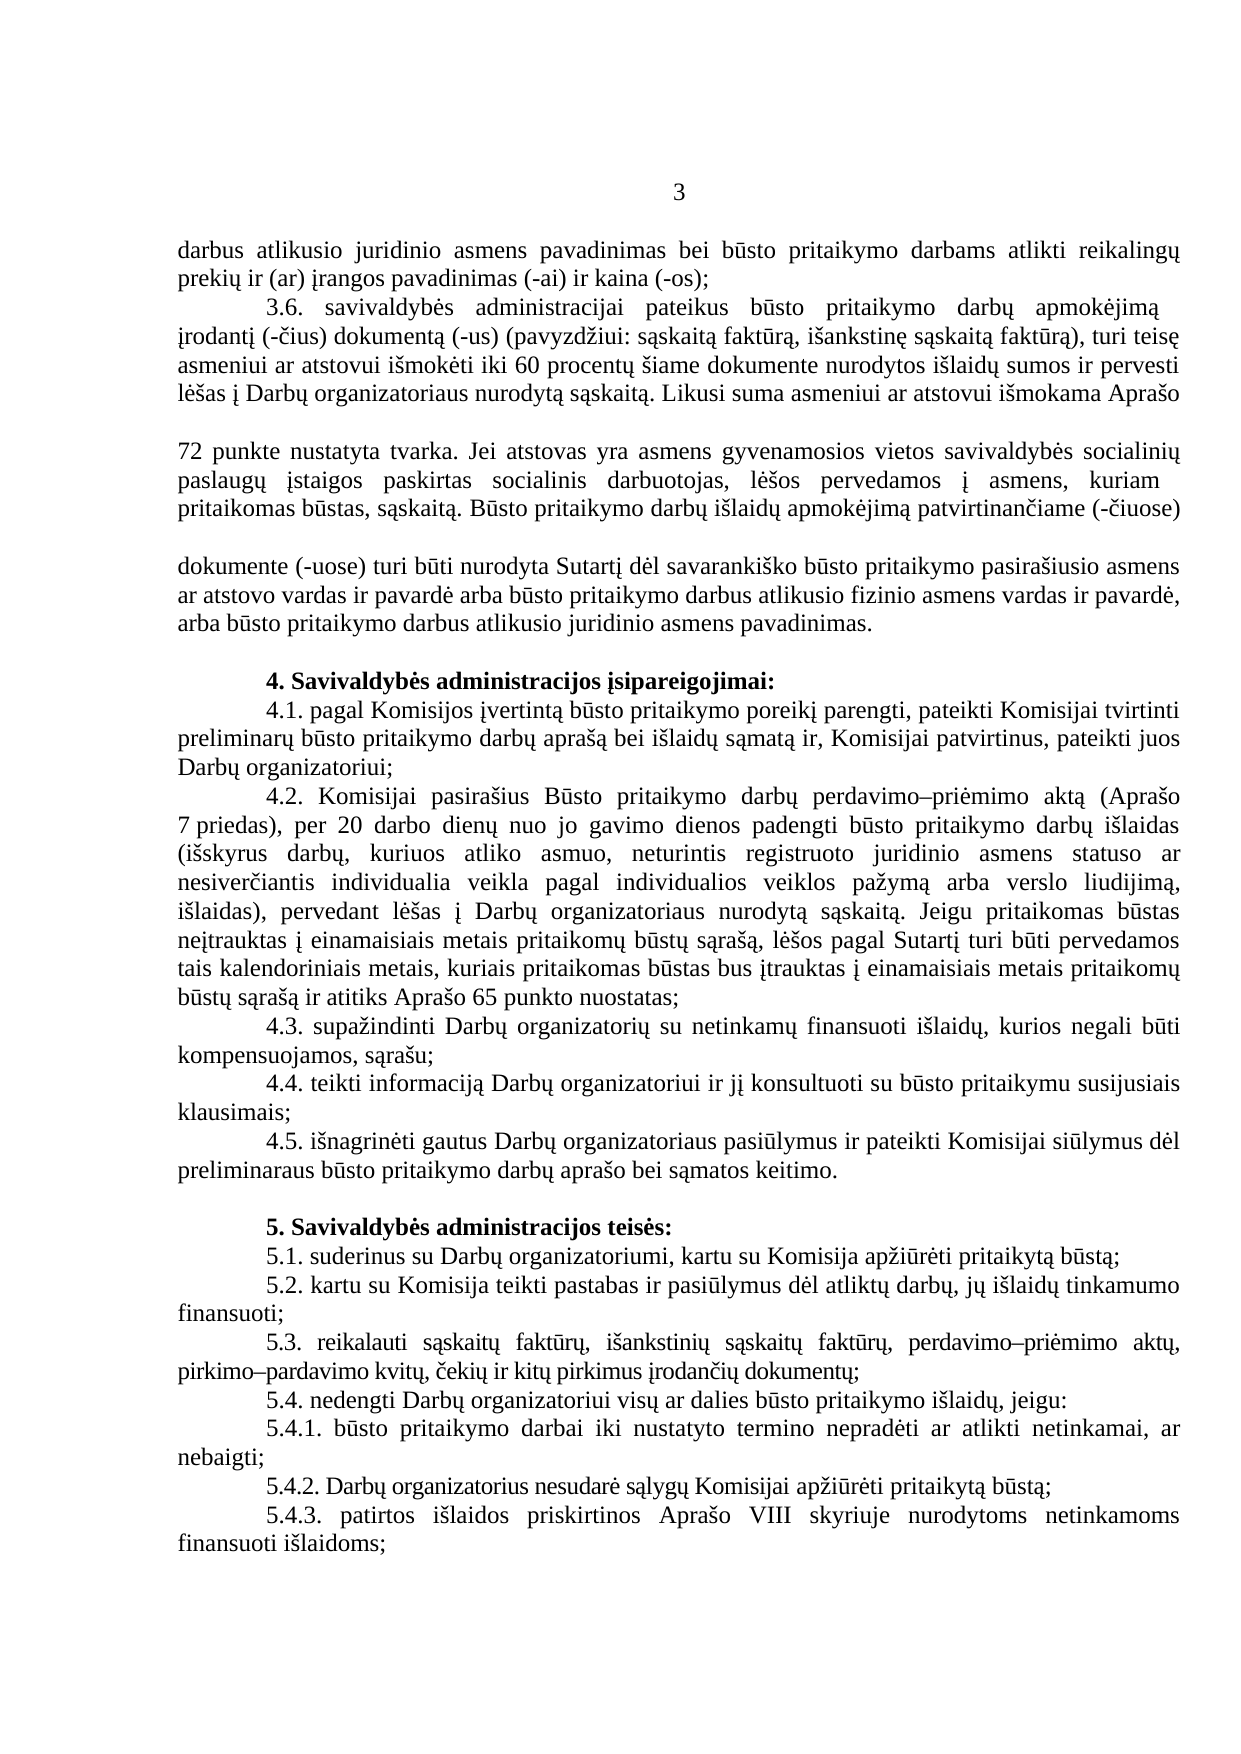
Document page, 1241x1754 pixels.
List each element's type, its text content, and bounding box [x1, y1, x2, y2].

text 5.4.3. patirtos išlaidos priskirtinos Aprašo VIII skyriuje nurodytoms netinkamoms finansuoti išlaidoms; [177, 1500, 1181, 1557]
text 5.4. nedengti Darbų organizatoriui visų ar dalies būsto pritaikymo išlaidų, jeigu: [177, 1385, 1181, 1413]
text 5.4.2. Darbų organizatorius nesudarė sąlygų Komisijai apžiūrėti pritaikytą būstą; [177, 1471, 1181, 1500]
text 4. Savivaldybės administracijos įsipareigojimai: [177, 666, 1181, 695]
text 5.3. reikalauti sąskaitų faktūrų, išankstinių sąskaitų faktūrų, perdavimo–priėmimo aktų, pirkimo–pardavimo kvitų, čekių ir kitų pirkimus įrodančių dokumentų; [177, 1327, 1181, 1385]
text 4.4. teikti informaciją Darbų organizatoriui ir jį konsultuoti su būsto pritaikymu susijusiais klausimais; [177, 1068, 1181, 1126]
text 3.6. savivaldybės administracijai pateikus būsto pritaikymo darbų apmokėjimą įrodantį (-čius) dokumentą (-us) (pavyzdžiui: sąskaitą faktūrą, išankstinę sąskaitą faktūrą), turi teisę asmeniui ar atstovui išmokėti iki 60 procentų šiame dokumente nurodytos išlaidų sumos ir pervesti lėšas į Darbų organizatoriaus nurodytą sąskaitą. Likusi suma asmeniui ar atstovui išmokama Aprašo 72 punkte nustatyta tvarka. Jei atstovas yra asmens gyvenamosios vietos savivaldybės socialinių paslaugų įstaigos paskirtas socialinis darbuotojas, lėšos pervedamos į asmens, kuriam pritaikomas būstas, sąskaitą. Būsto pritaikymo darbų išlaidų apmokėjimą patvirtinančiame (-čiuose) dokumente (-uose) turi būti nurodyta Sutartį dėl savarankiško būsto pritaikymo pasirašiusio asmens ar atstovo vardas ir pavardė arba būsto pritaikymo darbus atlikusio fizinio asmens vardas ir pavardė, arba būsto pritaikymo darbus atlikusio juridinio asmens pavadinimas. [177, 292, 1181, 637]
text 4.1. pagal Komisijos įvertintą būsto pritaikymo poreikį parengti, pateikti Komisijai tvirtinti preliminarų būsto pritaikymo darbų aprašą bei išlaidų sąmatą ir, Komisijai patvirtinus, pateikti juos Darbų organizatoriui; [177, 695, 1181, 781]
text 5. Savivaldybės administracijos teisės: [177, 1212, 1181, 1241]
text darbus atlikusio juridinio asmens pavadinimas bei būsto pritaikymo darbams atlikti reikalingų prekių ir (ar) įrangos pavadinimas (-ai) ir kaina (-os); [177, 235, 1181, 292]
text 4.3. supažindinti Darbų organizatorių su netinkamų finansuoti išlaidų, kurios negali būti kompensuojamos, sąrašu; [177, 1011, 1181, 1068]
text 4.5. išnagrinėti gautus Darbų organizatoriaus pasiūlymus ir pateikti Komisijai siūlymus dėl preliminaraus būsto pritaikymo darbų aprašo bei sąmatos keitimo. [177, 1126, 1181, 1183]
text 5.2. kartu su Komisija teikti pastabas ir pasiūlymus dėl atliktų darbų, jų išlaidų tinkamumo finansuoti; [177, 1270, 1181, 1327]
text 5.4.1. būsto pritaikymo darbai iki nustatyto termino nepradėti ar atlikti netinkamai, ar nebaigti; [177, 1413, 1181, 1471]
text 5.1. suderinus su Darbų organizatoriumi, kartu su Komisija apžiūrėti pritaikytą būstą; [177, 1241, 1181, 1270]
text 4.2. Komisijai pasirašius Būsto pritaikymo darbų perdavimo–priėmimo aktą (Aprašo 7 priedas), per 20 darbo dienų nuo jo gavimo dienos padengti būsto pritaikymo darbų išlaidas (išskyrus darbų, kuriuos atliko asmuo, neturintis registruoto juridinio asmens statuso ar nesiverčiantis individualia veikla pagal individualios veiklos pažymą arba verslo liudijimą, išlaidas), pervedant lėšas į Darbų organizatoriaus nurodytą sąskaitą. Jeigu pritaikomas būstas neįtrauktas į einamaisiais metais pritaikomų būstų sąrašą, lėšos pagal Sutartį turi būti pervedamos tais kalendoriniais metais, kuriais pritaikomas būstas bus įtrauktas į einamaisiais metais pritaikomų būstų sąrašą ir atitiks Aprašo 65 punkto nuostatas; [177, 781, 1181, 1011]
